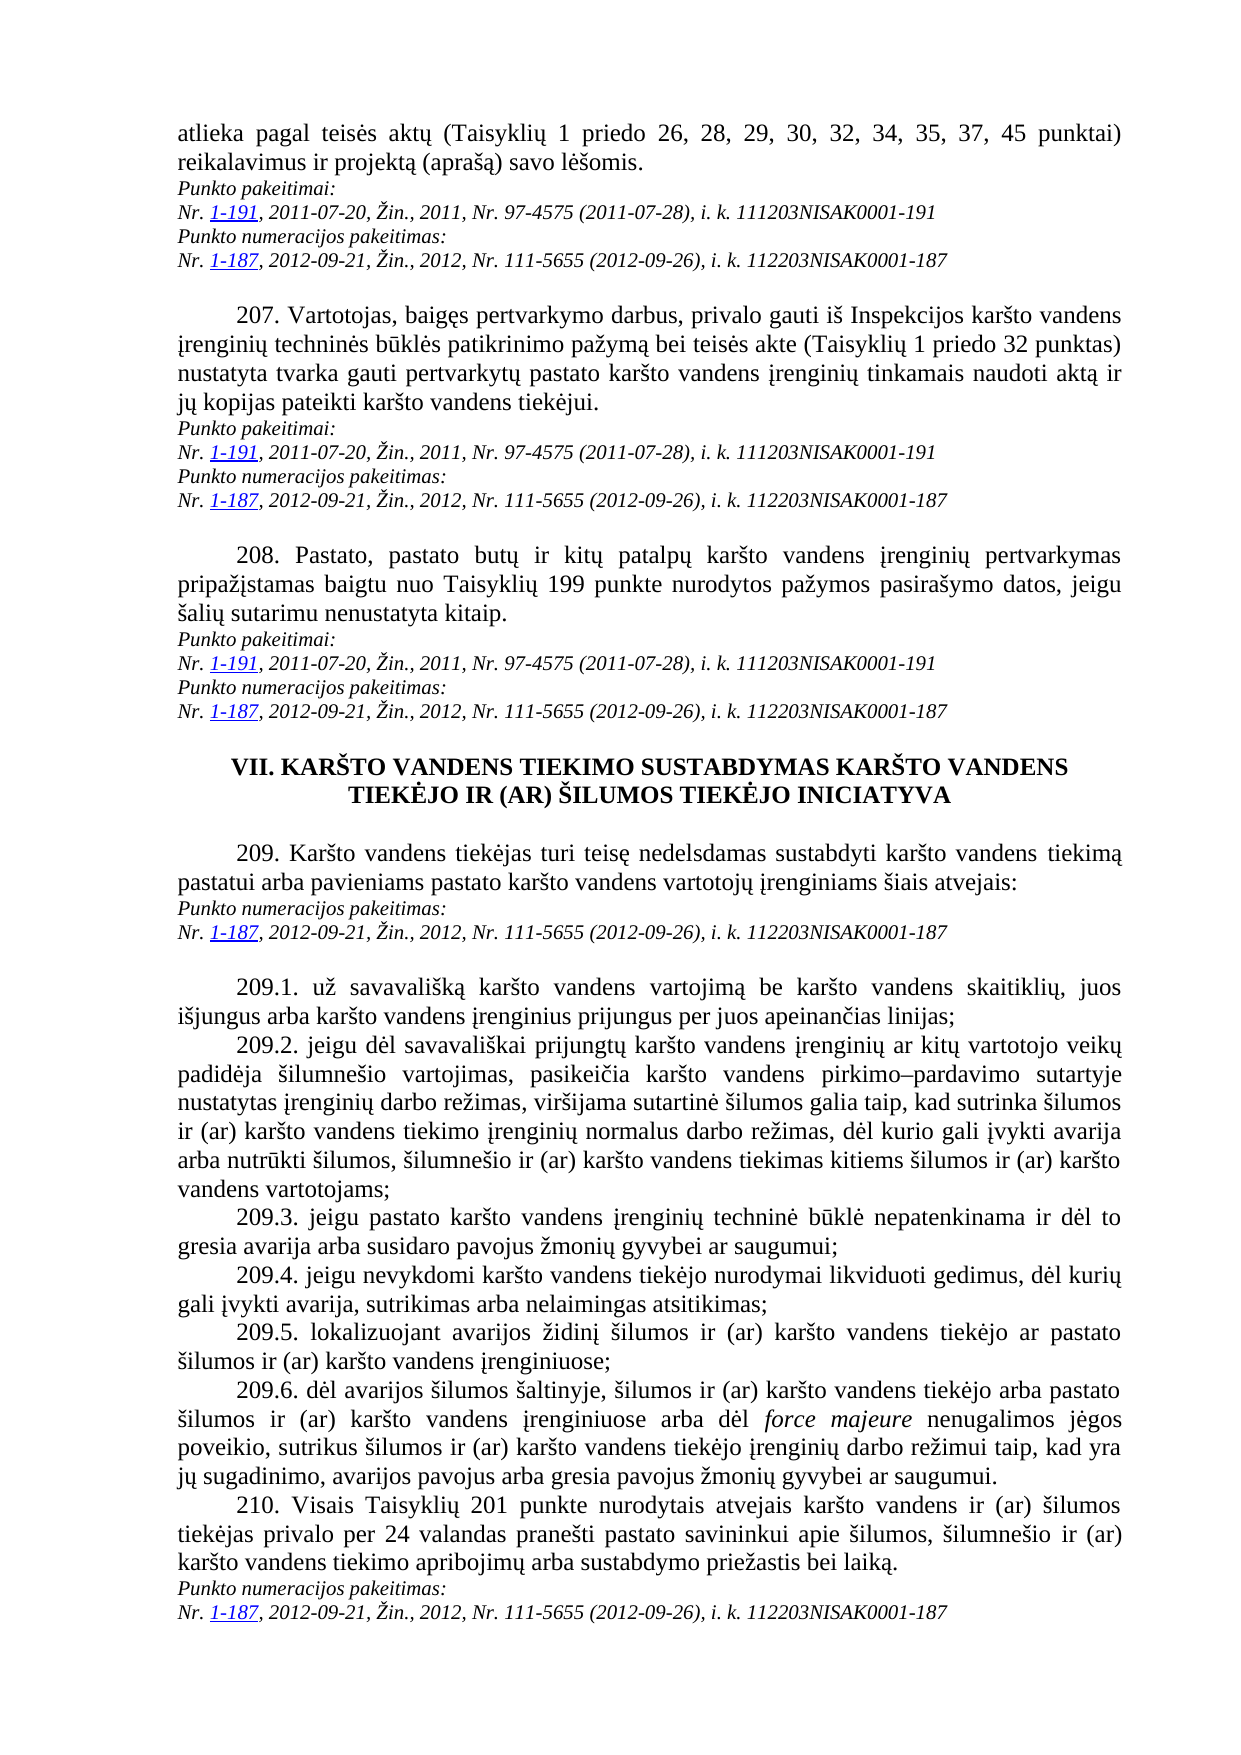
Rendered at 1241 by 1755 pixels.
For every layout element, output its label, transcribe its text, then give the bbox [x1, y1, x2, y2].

text 209.3. jeigu pastato karšto vandens įrenginių techninė būklė nepatenkinama ir dėl to gresia avarija arba susidaro pavojus žmonių gyvybei ar saugumui; [177, 1202, 1122, 1260]
text atlieka pagal teisės aktų (Taisyklių 1 priedo 26, 28, 29, 30, 32, 34, 35, 37, 45 punktai) reikalavimus ir projektą (aprašą) savo lėšomis. [177, 118, 1122, 176]
text 209.1. už savavališką karšto vandens vartojimą be karšto vandens skaitiklių, juos išjungus arba karšto vandens įrenginius prijungus per juos apeinančias linijas; [177, 972, 1122, 1030]
text 207. Vartotojas, baigęs pertvarkymo darbus, privalo gauti iš Inspekcijos karšto vandens įrenginių techninės būklės patikrinimo pažymą bei teisės akte (Taisyklių 1 priedo 32 punktas) nustatyta tvarka gauti pertvarkytų pastato karšto vandens įrenginių tinkamais naudoti aktą ir jų kopijas pateikti karšto vandens tiekėjui. [177, 301, 1122, 416]
text Nr. 1-191, 2011-07-20, Žin., 2011, Nr. 97-4575 (2011-07-28), i. k. 111203NISAK0001-191 [177, 651, 1122, 675]
text Punkto numeracijos pakeitimas: [177, 1576, 1122, 1600]
text Nr. 1-187, 2012-09-21, Žin., 2012, Nr. 111-5655 (2012-09-26), i. k. 112203NISAK0001-187 [177, 920, 1122, 944]
text Nr. 1-187, 2012-09-21, Žin., 2012, Nr. 111-5655 (2012-09-26), i. k. 112203NISAK0001-187 [177, 699, 1122, 723]
text Punkto numeracijos pakeitimas: [177, 675, 1122, 699]
text Punkto pakeitimai: [177, 416, 1122, 440]
text Punkto pakeitimai: [177, 176, 1122, 200]
text Nr. 1-187, 2012-09-21, Žin., 2012, Nr. 111-5655 (2012-09-26), i. k. 112203NISAK0001-187 [177, 1600, 1122, 1624]
text Punkto numeracijos pakeitimas: [177, 896, 1122, 920]
text Punkto numeracijos pakeitimas: [177, 224, 1122, 248]
text 208. Pastato, pastato butų ir kitų patalpų karšto vandens įrenginių pertvarkymas pripažįstamas baigtu nuo Taisyklių 199 punkte nurodytos pažymos pasirašymo datos, jeigu šalių sutarimu nenustatyta kitaip. [177, 541, 1122, 627]
text viI. KARŠTO VANDENS TIEKIMO SUSTABDYMAS KARŠTO VANDENS TIEKĖJO IR (AR) ŠILUMOS TIEKĖJO INICIATYVA [177, 752, 1122, 809]
text 209.4. jeigu nevykdomi karšto vandens tiekėjo nurodymai likviduoti gedimus, dėl kurių gali įvykti avarija, sutrikimas arba nelaimingas atsitikimas; [177, 1260, 1122, 1317]
text Punkto numeracijos pakeitimas: [177, 464, 1122, 488]
text Punkto pakeitimai: [177, 627, 1122, 651]
text Nr. 1-191, 2011-07-20, Žin., 2011, Nr. 97-4575 (2011-07-28), i. k. 111203NISAK0001-191 [177, 440, 1122, 464]
text Nr. 1-187, 2012-09-21, Žin., 2012, Nr. 111-5655 (2012-09-26), i. k. 112203NISAK0001-187 [177, 488, 1122, 512]
text 209.2. jeigu dėl savavališkai prijungtų karšto vandens įrenginių ar kitų vartotojo veikų padidėja šilumnešio vartojimas, pasikeičia karšto vandens pirkimo–pardavimo sutartyje nustatytas įrenginių darbo režimas, viršijama sutartinė šilumos galia taip, kad sutrinka šilumos ir (ar) karšto vandens tiekimo įrenginių normalus darbo režimas, dėl kurio gali įvykti avarija arba nutrūkti šilumos, šilumnešio ir (ar) karšto vandens tiekimas kitiems šilumos ir (ar) karšto vandens vartotojams; [177, 1030, 1122, 1202]
text Nr. 1-187, 2012-09-21, Žin., 2012, Nr. 111-5655 (2012-09-26), i. k. 112203NISAK0001-187 [177, 248, 1122, 272]
text 209.6. dėl avarijos šilumos šaltinyje, šilumos ir (ar) karšto vandens tiekėjo arba pastato šilumos ir (ar) karšto vandens įrenginiuose arba dėl force majeure nenugalimos jėgos poveikio, sutrikus šilumos ir (ar) karšto vandens tiekėjo įrenginių darbo režimui taip, kad yra jų sugadinimo, avarijos pavojus arba gresia pavojus žmonių gyvybei ar saugumui. [177, 1375, 1122, 1490]
text 209. Karšto vandens tiekėjas turi teisę nedelsdamas sustabdyti karšto vandens tiekimą pastatui arba pavieniams pastato karšto vandens vartotojų įrenginiams šiais atvejais: [177, 838, 1122, 896]
text 210. Visais Taisyklių 201 punkte nurodytais atvejais karšto vandens ir (ar) šilumos tiekėjas privalo per 24 valandas pranešti pastato savininkui apie šilumos, šilumnešio ir (ar) karšto vandens tiekimo apribojimų arba sustabdymo priežastis bei laiką. [177, 1490, 1122, 1576]
text 209.5. lokalizuojant avarijos židinį šilumos ir (ar) karšto vandens tiekėjo ar pastato šilumos ir (ar) karšto vandens įrenginiuose; [177, 1317, 1122, 1375]
text Nr. 1-191, 2011-07-20, Žin., 2011, Nr. 97-4575 (2011-07-28), i. k. 111203NISAK0001-191 [177, 200, 1122, 224]
